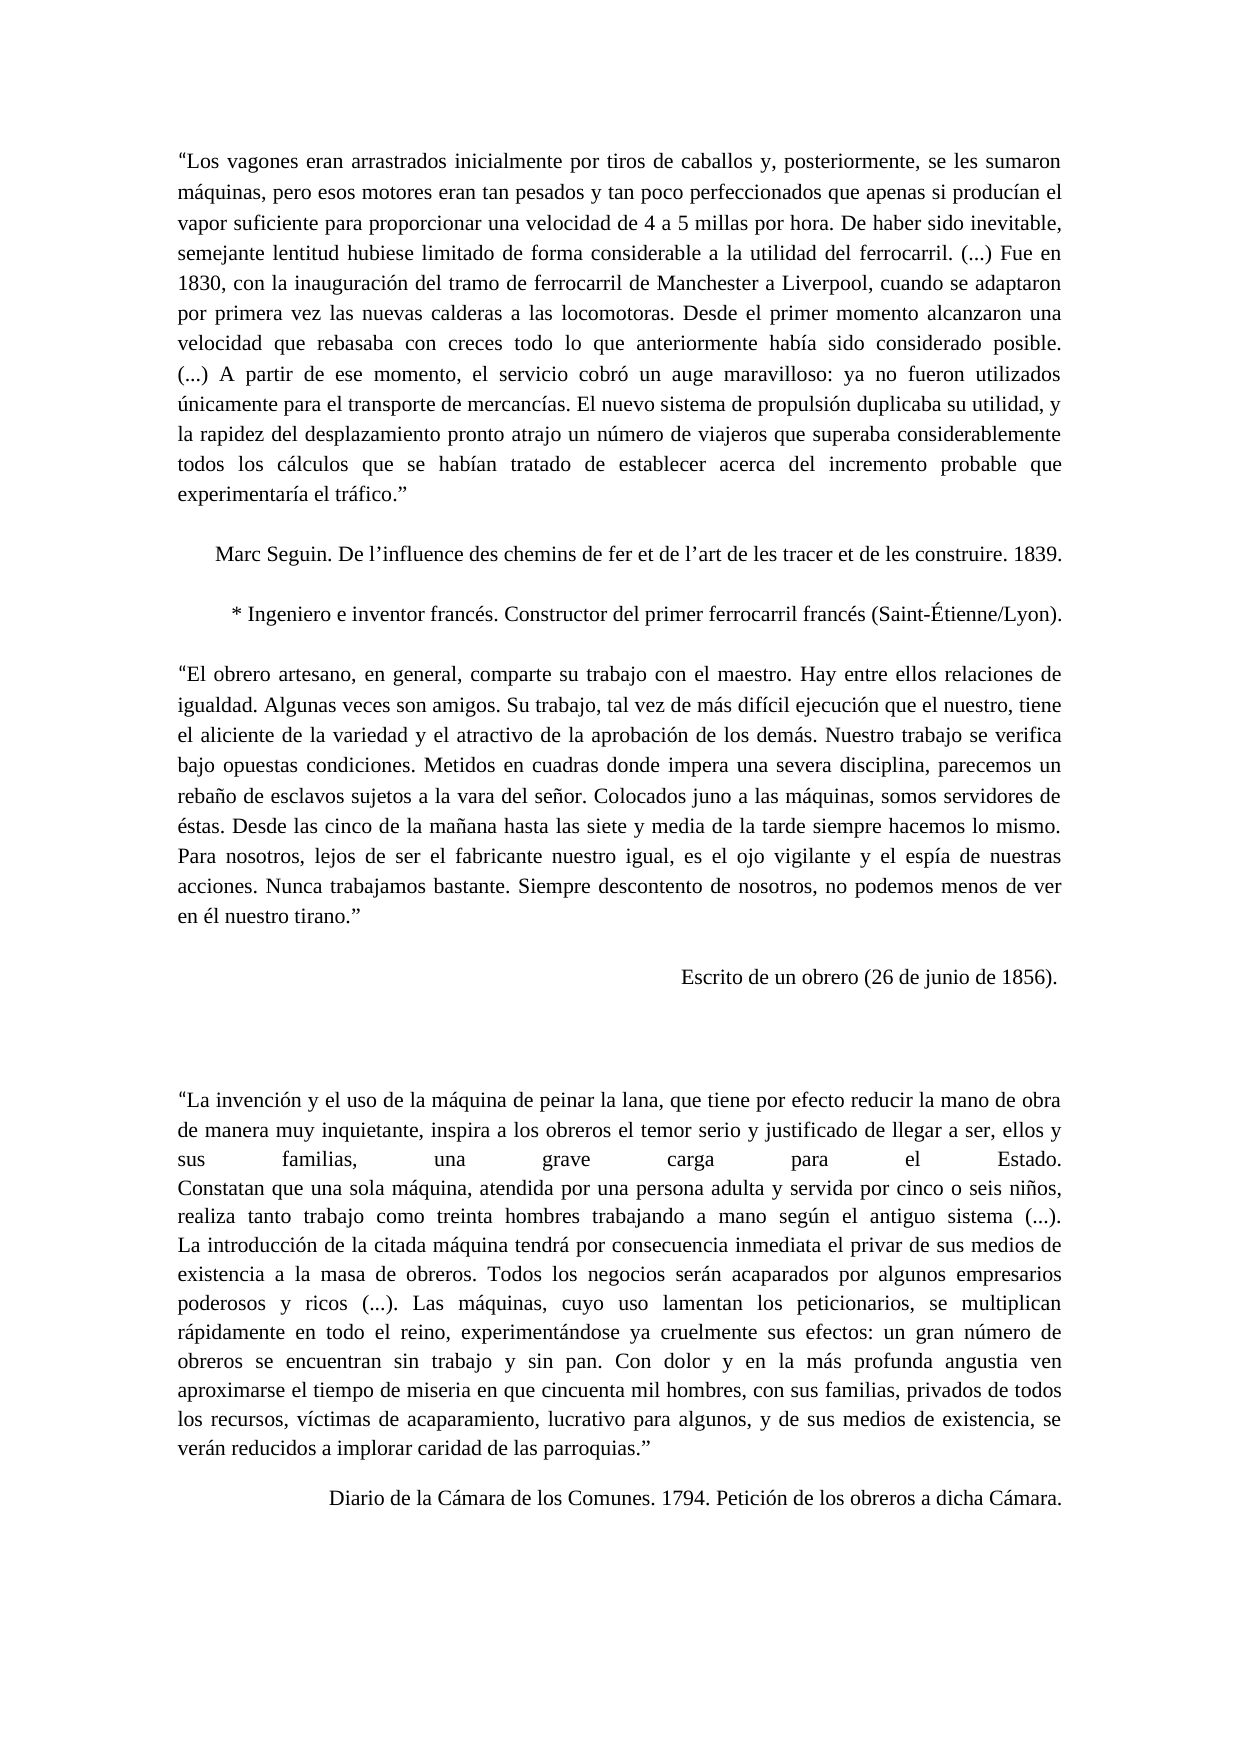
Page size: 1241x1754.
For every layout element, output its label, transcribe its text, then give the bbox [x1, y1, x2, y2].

text * Ingeniero e inventor francés. Constructor del primer ferrocarril francés (Saint-Étienne/Lyon). [177, 601, 1063, 626]
text Escrito de un obrero (26 de junio de 1856). [177, 963, 1063, 990]
text Diario de la Cámara de los Comunes. 1794. Petición de los obreros a dicha Cámara. [177, 1485, 1063, 1510]
text Marc Seguin. De l’influence des chemins de fer et de l’art de les tracer et de les construire. 1839. [177, 541, 1063, 566]
text “Los vagones eran arrastrados inicialmente por tiros de caballos y, posteriormente, se les sumaron máquinas, pero esos motores eran tan pesados y tan poco perfeccionados que apenas si producían el vapor suficiente para proporcionar una velocidad de 4 a 5 millas por hora. De haber sido inevitable, semejante lentitud hubiese limitado de forma considerable a la utilidad del ferrocarril. (...) Fue en 1830, con la inauguración del tramo de ferrocarril de Manchester a Liverpool, cuando se adaptaron por primera vez las nuevas calderas a las locomotoras. Desde el primer momento alcanzaron una velocidad que rebasaba con creces todo lo que anteriormente había sido considerado posible. (...) A partir de ese momento, el servicio cobró un auge maravilloso: ya no fueron utilizados únicamente para el transporte de mercancías. El nuevo sistema de propulsión duplicaba su utilidad, y la rapidez del desplazamiento pronto atrajo un número de viajeros que superaba considerablemente todos los cálculos que se habían tratado de establecer acerca del incremento probable que experimentaría el tráfico.” [177, 148, 1063, 507]
text “El obrero artesano, en general, comparte su trabajo con el maestro. Hay entre ellos relaciones de igualdad. Algunas veces son amigos. Su trabajo, tal vez de más difícil ejecución que el nuestro, tiene el aliciente de la variedad y el atractivo de la aprobación de los demás. Nuestro trabajo se verifica bajo opuestas condiciones. Metidos en cuadras donde impera una severa disciplina, parecemos un rebaño de esclavos sujetos a la vara del señor. Colocados juno a las máquinas, somos servidores de éstas. Desde las cinco de la mañana hasta las siete y media de la tarde siempre hacemos lo mismo. Para nosotros, lejos de ser el fabricante nuestro igual, es el ojo vigilante y el espía de nuestras acciones. Nunca trabajamos bastante. Siempre descontento de nosotros, no podemos menos de ver en él nuestro tirano.” [177, 660, 1063, 929]
text “La invención y el uso de la máquina de peinar la lana, que tiene por efecto reducir la mano de obra de manera muy inquietante, inspira a los obreros el temor serio y justificado de llegar a ser, ellos y sus familias, una grave carga para el Estado. Constatan que una sola máquina, atendida por una persona adulta y servida por cinco o seis niños, realiza tanto trabajo como treinta hombres trabajando a mano según el antiguo sistema (...). La introducción de la citada máquina tendrá por consecuencia inmediata el privar de sus medios de existencia a la masa de obreros. Todos los negocios serán acaparados por algunos empresarios poderosos y ricos (...). Las máquinas, cuyo uso lamentan los peticionarios, se multiplican rápidamente en todo el reino, experimentándose ya cruelmente sus efectos: un gran número de obreros se encuentran sin trabajo y sin pan. Con dolor y en la más profunda angustia ven aproximarse el tiempo de miseria en que cincuenta mil hombres, con sus familias, privados de todos los recursos, víctimas de acaparamiento, lucrativo para algunos, y de sus medios de existencia, se verán reducidos a implorar caridad de las parroquias.” [177, 1086, 1063, 1460]
